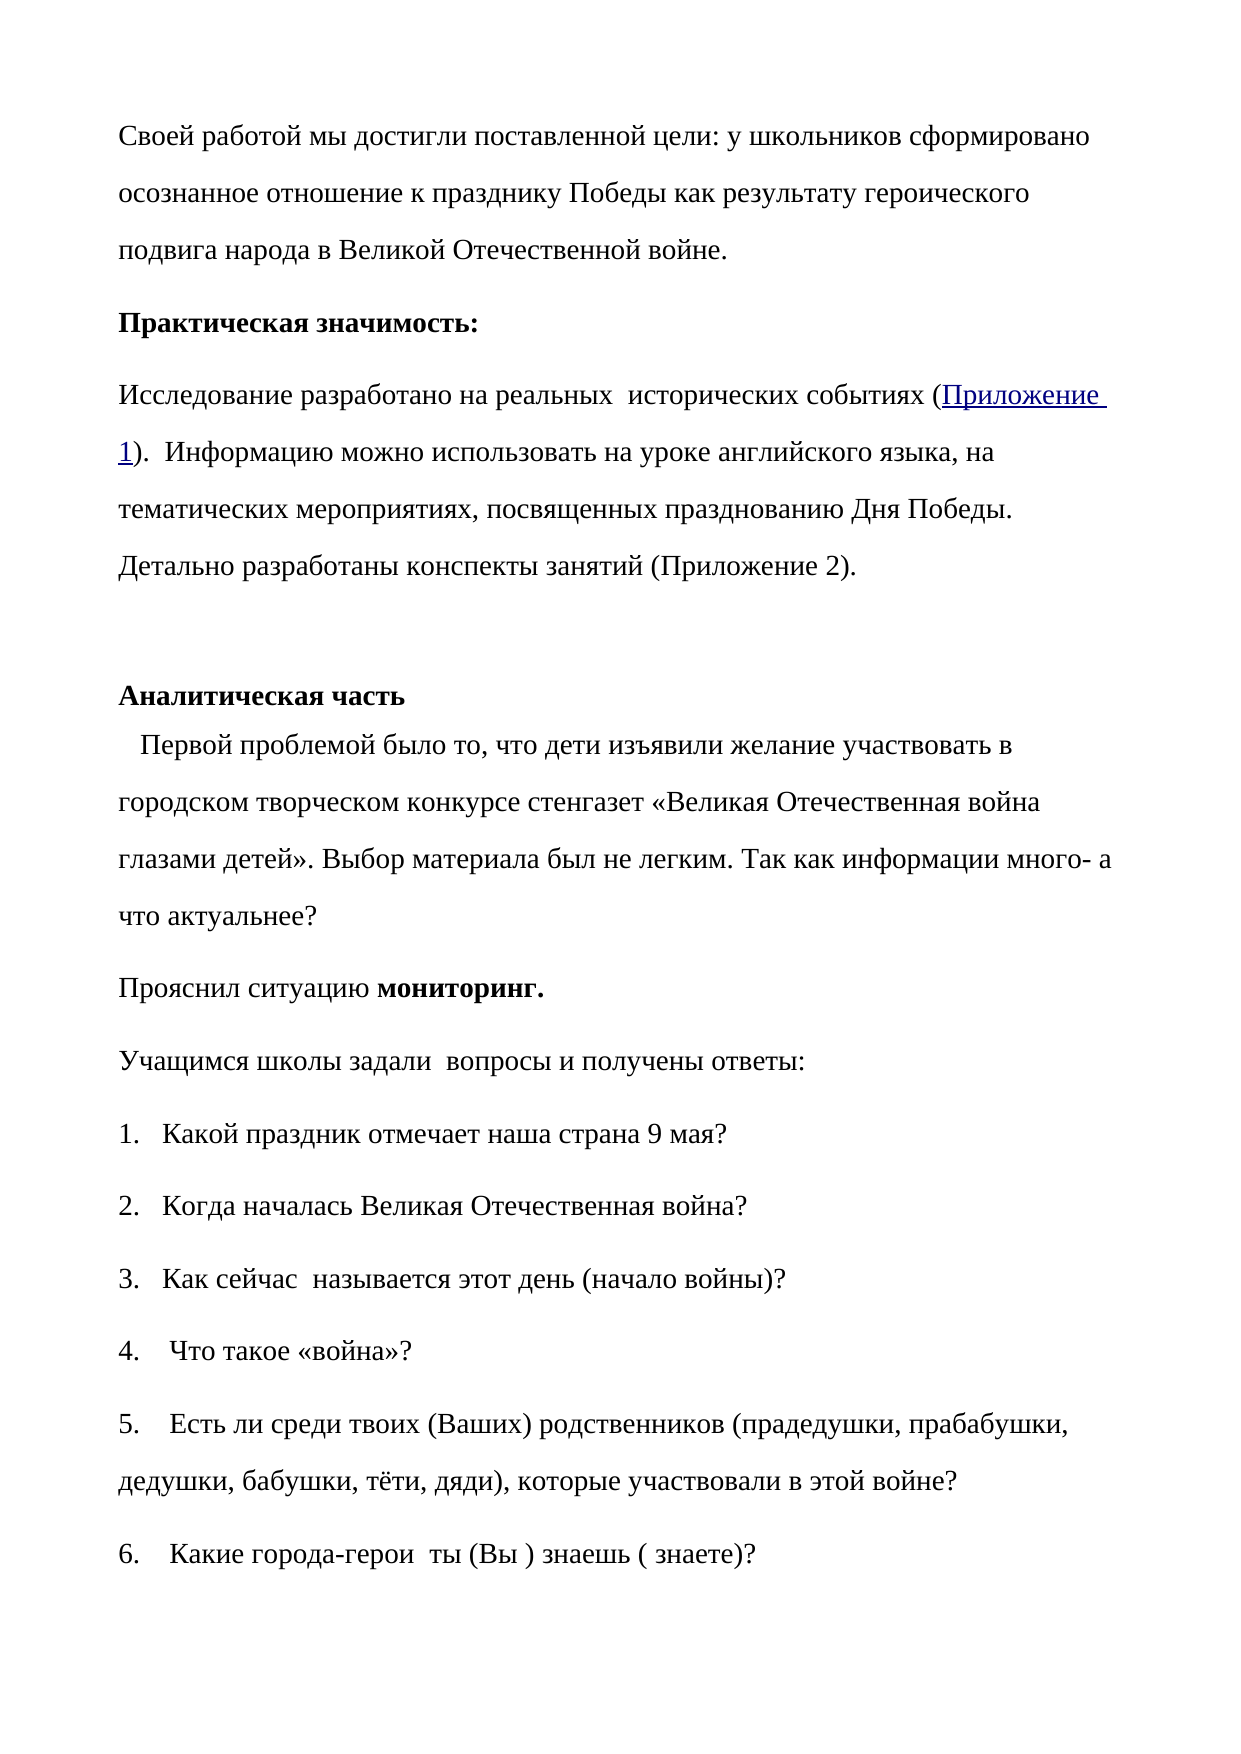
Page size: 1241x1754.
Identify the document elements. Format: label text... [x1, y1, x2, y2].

text 6. Какие города-герои ты (Вы ) знаешь ( знаете)? [118, 1536, 1122, 1569]
text Учащимся школы задали вопросы и получены ответы: [118, 1043, 1122, 1077]
text 3. Как сейчас называется этот день (начало войны)? [118, 1261, 1122, 1294]
text 1. Какой праздник отмечает наша страна 9 мая? [118, 1116, 1122, 1149]
text 5. Есть ли среди твоих (Ваших) родственников (прадедушки, прабабушки, дедушки, бабушки, тёти, дяди), которые участвовали в этой войне? [118, 1406, 1122, 1497]
subtitle Аналитическая часть [118, 678, 1122, 711]
text 2. Когда началась Великая Отечественная война? [118, 1188, 1122, 1222]
text Практическая значимость: [118, 305, 1122, 338]
text Прояснил ситуацию мониторинг. [118, 971, 1122, 1004]
text Первой проблемой было то, что дети изъявили желание участвовать в городском творческом конкурсе стенгазет «Великая Отечественная война глазами детей». Выбор материала был не легким. Так как информации много- а что актуальнее? [118, 727, 1122, 931]
text Исследование разработано на реальных исторических событиях (Приложение 1). Информацию можно использовать на уроке английского языка, на тематических мероприятиях, посвященных празднованию Дня Победы. Детально разработаны конспекты занятий (Приложение 2). [118, 377, 1122, 582]
text Своей работой мы достигли поставленной цели: у школьников сформировано осознанное отношение к празднику Победы как результату героического подвига народа в Великой Отечественной войне. [118, 118, 1122, 266]
text 4. Что такое «война»? [118, 1333, 1122, 1367]
